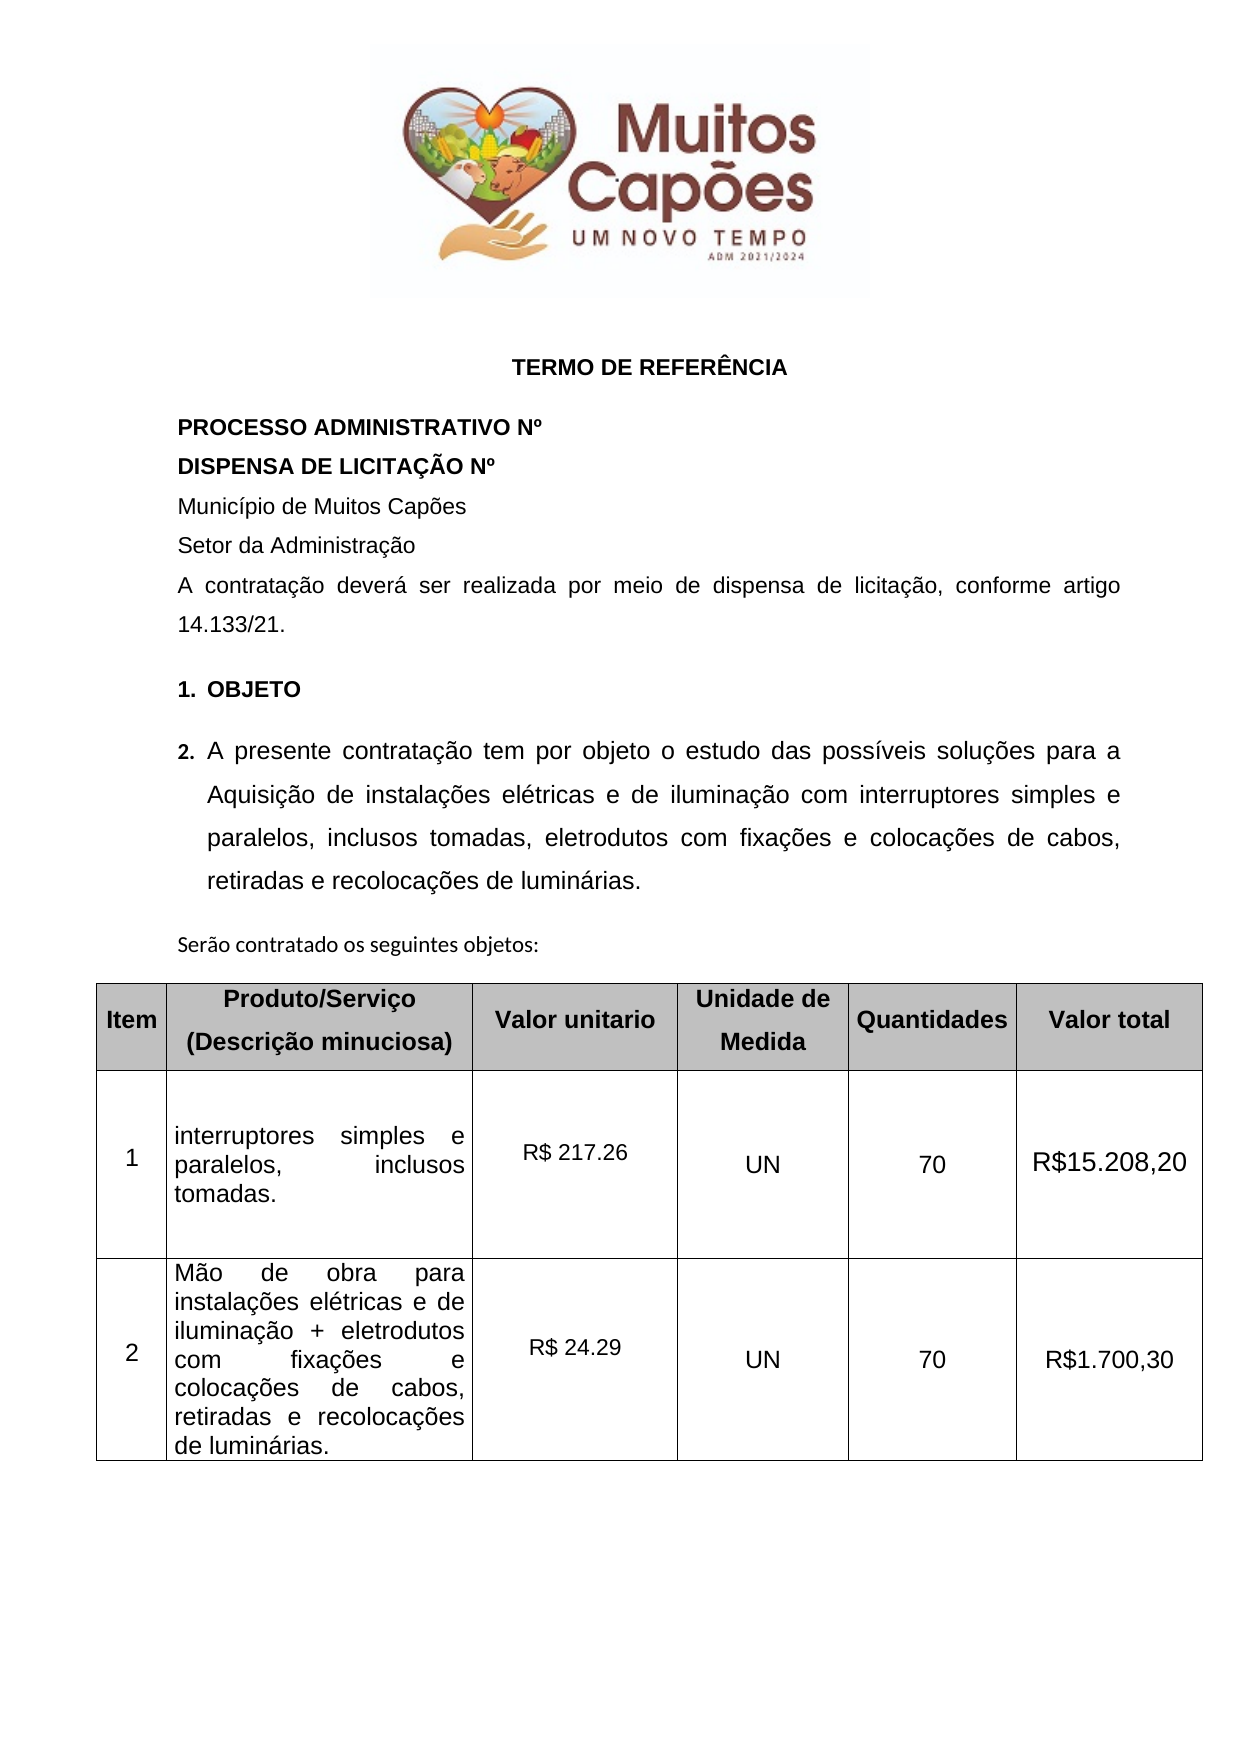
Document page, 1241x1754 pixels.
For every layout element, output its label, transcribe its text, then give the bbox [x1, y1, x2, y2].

table_cell 70 [849, 1259, 1016, 1460]
picture [370, 44, 870, 298]
table_cell R$ 217,26 [473, 1071, 677, 1257]
table_header Quantidades [849, 984, 1016, 1070]
table_header Produto/Serviço (Descrição minuciosa) [167, 984, 472, 1070]
table_header Unidade de Medida [678, 984, 848, 1070]
table_cell Mão de obra para instalações elétricas e de iluminação + eletrodutos com fixações e colocações de cabos, retiradas e recolocações de luminárias. [167, 1259, 472, 1460]
table_cell R$ 24,29 [473, 1259, 677, 1460]
table_cell interruptores simples e paralelos, inclusos tomadas. [167, 1071, 472, 1257]
list A presente contratação tem por objeto o estudo das possíveis soluções para a Aquisição de instalações elétricas e de iluminação com interruptores simples e paralelos, inclusos tomadas, eletrodutos com fixações e colocações de cabos, retiradas e recolocações de luminárias. [177, 736, 1122, 894]
table_cell UN [678, 1071, 848, 1257]
list DISPENSA DE LICITAÇÃO Nº [177, 453, 1122, 480]
table_header Item [97, 984, 166, 1070]
list Setor da Administração [177, 532, 1122, 559]
table_header Valor total [1017, 984, 1202, 1070]
table_cell R$15.208,20 [1017, 1071, 1202, 1257]
list A contratação deverá ser realizada por meio de dispensa de licitação, conforme artigo 14.133/21. [177, 572, 1122, 638]
list PROCESSO ADMINISTRATIVO Nº [177, 414, 1122, 440]
table_cell R$1.700,30 [1017, 1259, 1202, 1460]
table_cell UN [678, 1259, 848, 1460]
table_cell 2 [97, 1259, 166, 1460]
list Município de Muitos Capões [177, 493, 1122, 519]
table_header Valor unitario [473, 984, 677, 1070]
text Serão contratado os seguintes objetos: [177, 930, 1122, 958]
text TERMO DE REFERÊNCIA [177, 353, 1122, 380]
list OBJETO [177, 676, 1122, 702]
table_cell 70 [849, 1071, 1016, 1257]
table_cell 1 [97, 1071, 166, 1257]
